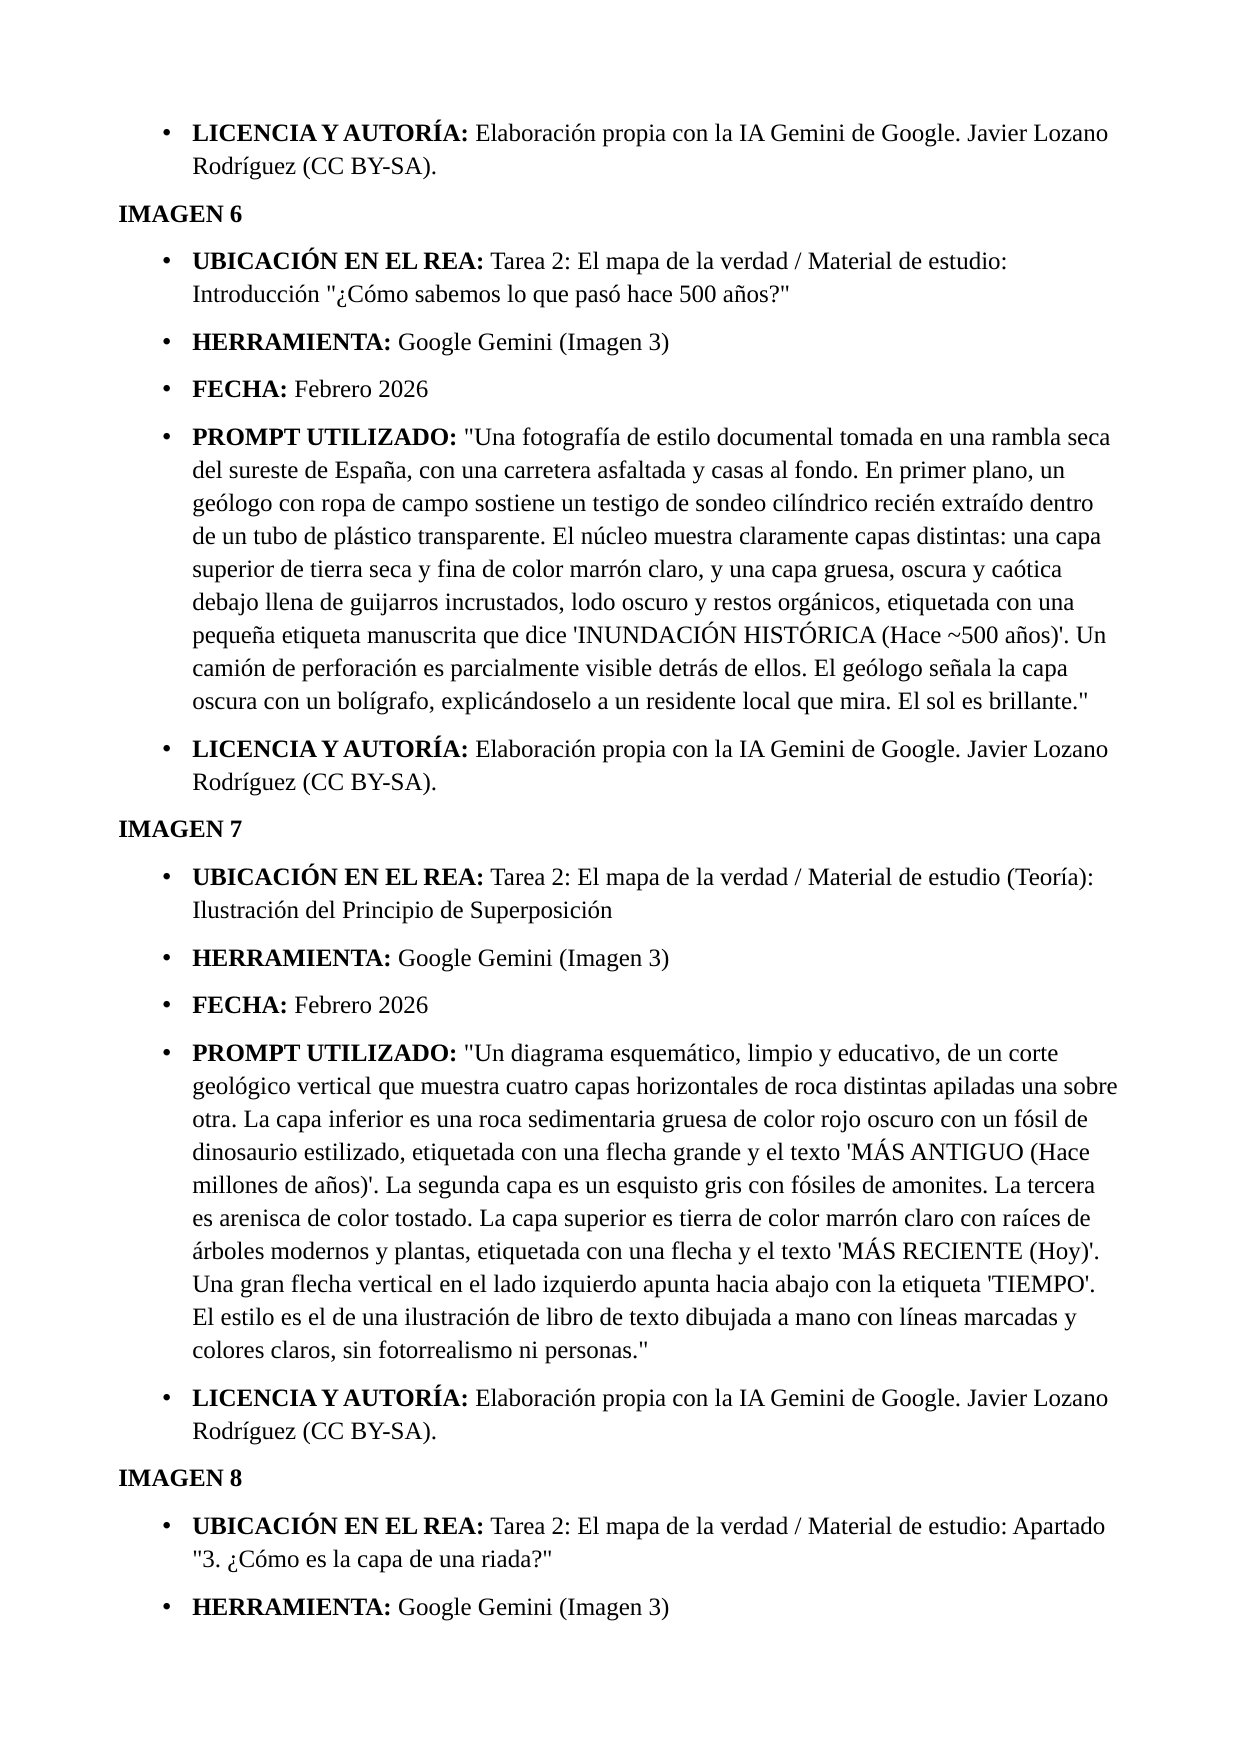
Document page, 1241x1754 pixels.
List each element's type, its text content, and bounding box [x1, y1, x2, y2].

list HERRAMIENTA: Google Gemini (Imagen 3) [162, 943, 1122, 972]
list UBICACIÓN EN EL REA: Tarea 2: El mapa de la verdad / Material de estudio: Apartado "3. ¿Cómo es la capa de una riada?" [162, 1511, 1122, 1573]
list LICENCIA Y AUTORÍA: Elaboración propia con la IA Gemini de Google. Javier Lozano Rodríguez (CC BY-SA). [162, 118, 1122, 180]
list PROMPT UTILIZADO: "Un diagrama esquemático, limpio y educativo, de un corte geológico vertical que muestra cuatro capas horizontales de roca distintas apiladas una sobre otra. La capa inferior es una roca sedimentaria gruesa de color rojo oscuro con un fósil de dinosaurio estilizado, etiquetada con una flecha grande y el texto 'MÁS ANTIGUO (Hace millones de años)'. La segunda capa es un esquisto gris con fósiles de amonites. La tercera es arenisca de color tostado. La capa superior es tierra de color marrón claro con raíces de árboles modernos y plantas, etiquetada con una flecha y el texto 'MÁS RECIENTE (Hoy)'. Una gran flecha vertical en el lado izquierdo apunta hacia abajo con la etiqueta 'TIEMPO'. El estilo es el de una ilustración de libro de texto dibujada a mano con líneas marcadas y colores claros, sin fotorrealismo ni personas." [162, 1038, 1122, 1364]
list PROMPT UTILIZADO: "Una fotografía de estilo documental tomada en una rambla seca del sureste de España, con una carretera asfaltada y casas al fondo. En primer plano, un geólogo con ropa de campo sostiene un testigo de sondeo cilíndrico recién extraído dentro de un tubo de plástico transparente. El núcleo muestra claramente capas distintas: una capa superior de tierra seca y fina de color marrón claro, y una capa gruesa, oscura y caótica debajo llena de guijarros incrustados, lodo oscuro y restos orgánicos, etiquetada con una pequeña etiqueta manuscrita que dice 'INUNDACIÓN HISTÓRICA (Hace ~500 años)'. Un camión de perforación es parcialmente visible detrás de ellos. El geólogo señala la capa oscura con un bolígrafo, explicándoselo a un residente local que mira. El sol es brillante." [162, 422, 1122, 715]
list FECHA: Febrero 2026 [162, 374, 1122, 403]
list UBICACIÓN EN EL REA: Tarea 2: El mapa de la verdad / Material de estudio (Teoría): Ilustración del Principio de Superposición [162, 862, 1122, 924]
list UBICACIÓN EN EL REA: Tarea 2: El mapa de la verdad / Material de estudio: Introducción "¿Cómo sabemos lo que pasó hace 500 años?" [162, 246, 1122, 308]
text IMAGEN 6 [118, 199, 1122, 227]
list LICENCIA Y AUTORÍA: Elaboración propia con la IA Gemini de Google. Javier Lozano Rodríguez (CC BY-SA). [162, 734, 1122, 796]
text IMAGEN 7 [118, 814, 1122, 843]
text IMAGEN 8 [118, 1463, 1122, 1492]
list HERRAMIENTA: Google Gemini (Imagen 3) [162, 1592, 1122, 1620]
list LICENCIA Y AUTORÍA: Elaboración propia con la IA Gemini de Google. Javier Lozano Rodríguez (CC BY-SA). [162, 1383, 1122, 1444]
list HERRAMIENTA: Google Gemini (Imagen 3) [162, 327, 1122, 356]
list FECHA: Febrero 2026 [162, 990, 1122, 1019]
